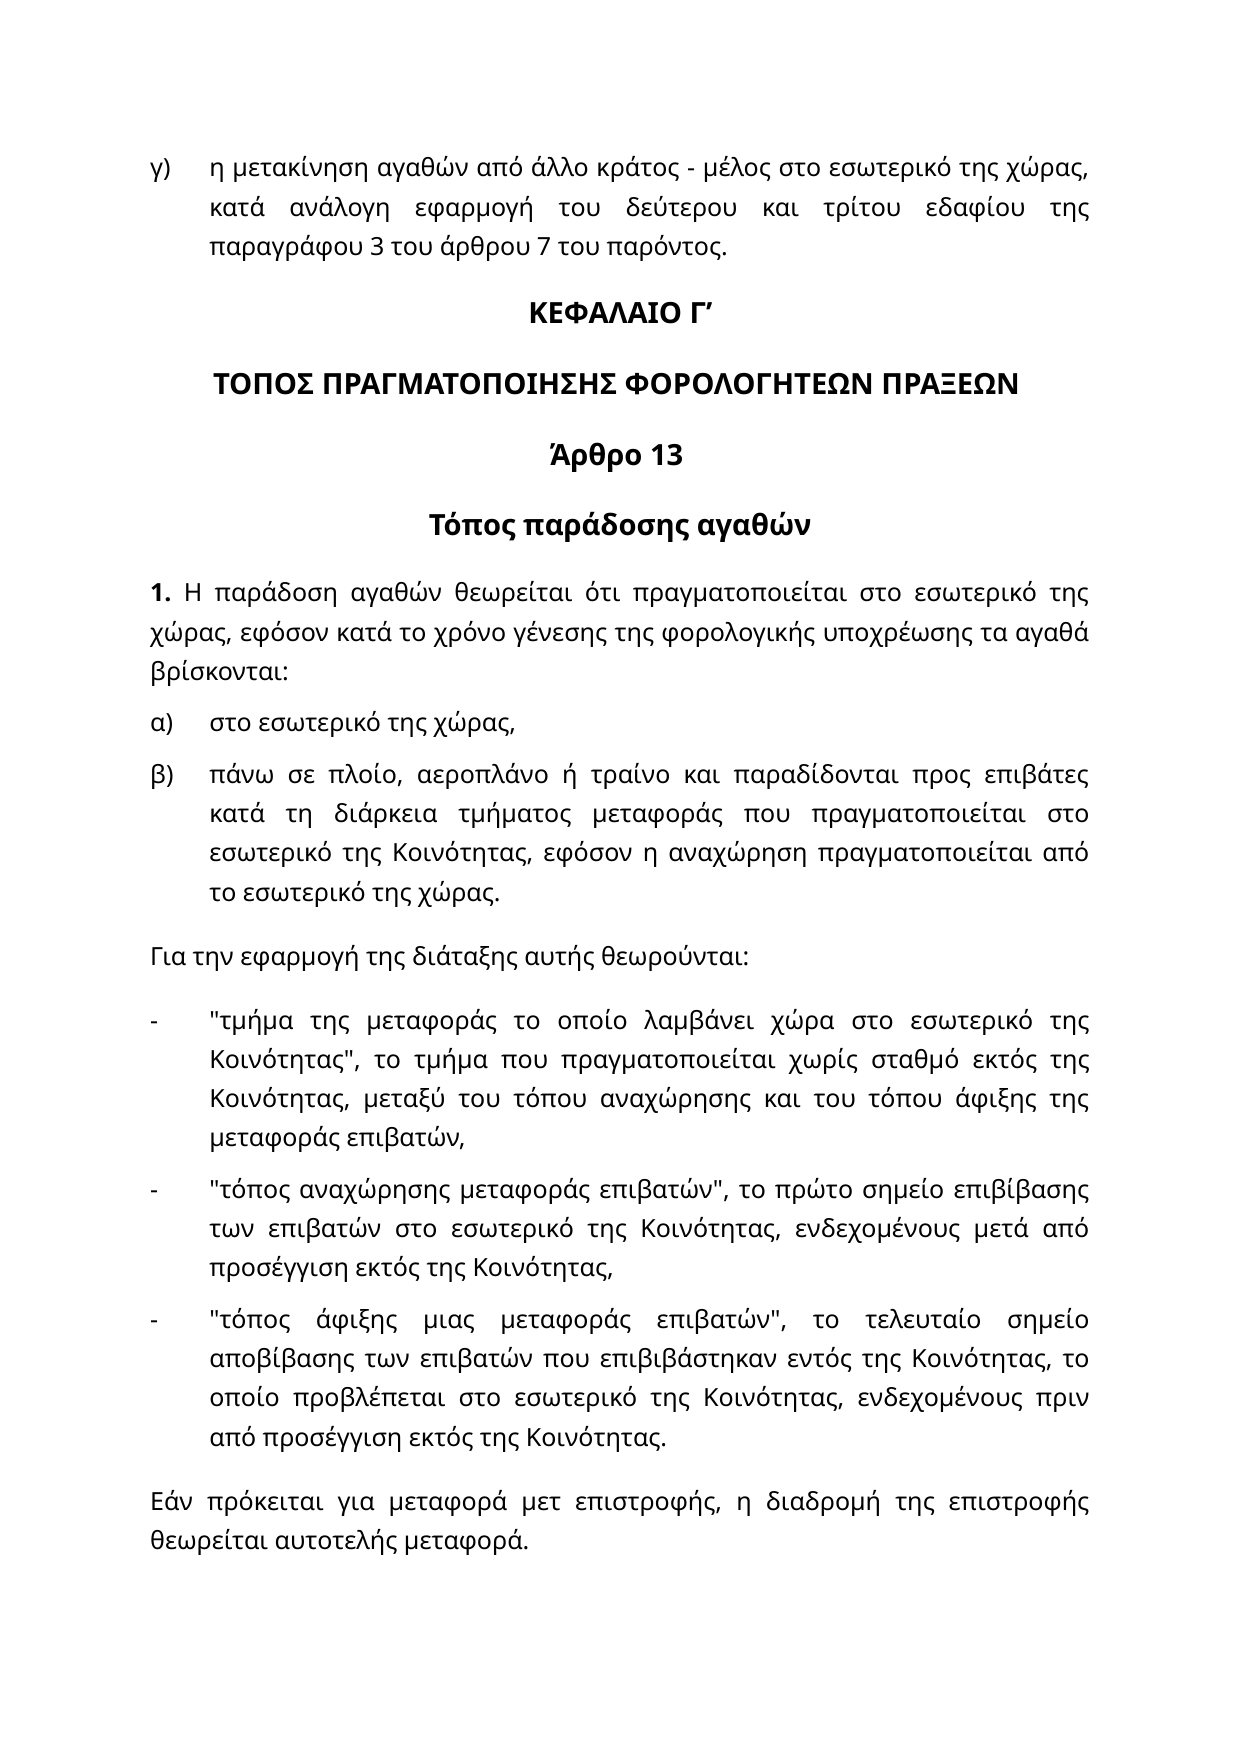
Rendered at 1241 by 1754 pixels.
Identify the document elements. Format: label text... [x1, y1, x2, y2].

subtitle Άρθρο 13 [150, 434, 1090, 473]
text Για την εφαρμογή της διάταξης αυτής θεωρούνται: [150, 938, 1090, 972]
text 1. Η παράδοση αγαθών θεωρείται ότι πραγματοποιείται στο εσωτερικό της χώρας, εφόσον κατά το χρόνο γένεσης της φορολογικής υποχρέωσης τα αγαθά βρίσκονται: [150, 575, 1090, 687]
list γ) η μετακίνηση αγαθών από άλλο κράτος - μέλος στο εσωτερικό της χώρας, κατά ανάλογη εφαρμογή του δεύτερου και τρίτου εδαφίου της παραγράφου 3 του άρθρου 7 του παρόντος. [150, 150, 1090, 262]
list - "τόπος αναχώρησης μεταφοράς επιβατών", το πρώτο σημείο επιβίβασης των επιβατών στο εσωτερικό της Κοινότητας, ενδεχομένους μετά από προσέγγιση εκτός της Κοινότητας, [150, 1172, 1090, 1284]
list - "τόπος άφιξης μιας μεταφοράς επιβατών", το τελευταίο σημείο αποβίβασης των επιβατών που επιβιβάστηκαν εντός της Κοινότητας, το οποίο προβλέπεται στο εσωτερικό της Κοινότητας, ενδεχομένους πριν από προσέγγιση εκτός της Κοινότητας. [150, 1302, 1090, 1453]
list α) στο εσωτερικό της χώρας, [150, 705, 1090, 739]
subtitle ΤΟΠΟΣ ΠΡΑΓΜΑΤΟΠΟΙΗΣΗΣ ΦΟΡΟΛΟΓΗΤΕΩΝ ΠΡΑΞΕΩΝ [150, 363, 1090, 403]
subtitle Τόπος παράδοσης αγαθών [150, 504, 1090, 544]
subtitle ΚΕΦΑΛΑΙΟ Γ’ [150, 292, 1090, 332]
list β) πάνω σε πλοίο, αεροπλάνο ή τραίνο και παραδίδονται προς επιβάτες κατά τη διάρκεια τμήματος μεταφοράς που πραγματοποιείται στο εσωτερικό της Κοινότητας, εφόσον η αναχώρηση πραγματοποιείται από το εσωτερικό της χώρας. [150, 757, 1090, 908]
text Εάν πρόκειται για μεταφορά μετ επιστροφής, η διαδρομή της επιστροφής θεωρείται αυτοτελής μεταφορά. [150, 1483, 1090, 1557]
list - "τμήμα της μεταφοράς το οποίο λαμβάνει χώρα στο εσωτερικό της Κοινότητας", το τμήμα που πραγματοποιείται χωρίς σταθμό εκτός της Κοινότητας, μεταξύ του τόπου αναχώρησης και του τόπου άφιξης της μεταφοράς επιβατών, [150, 1002, 1090, 1154]
